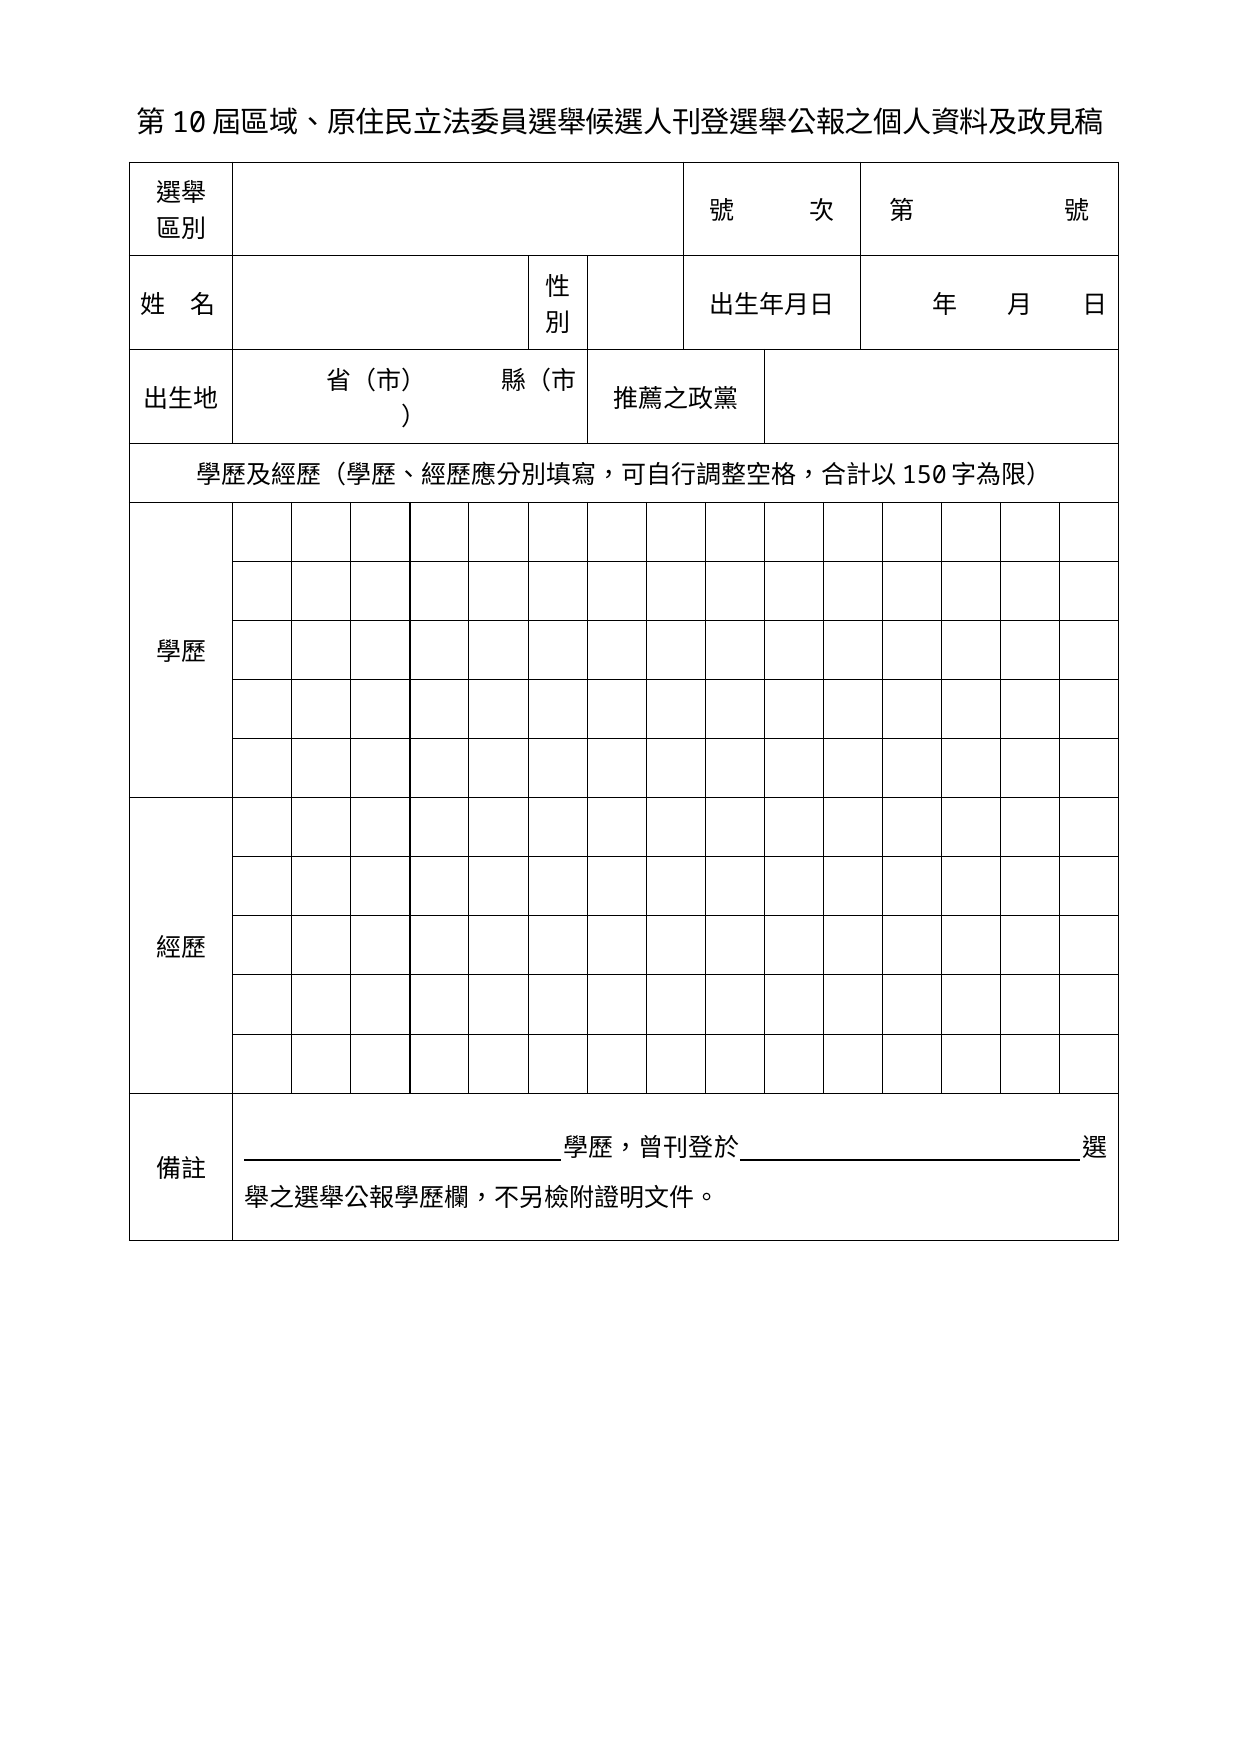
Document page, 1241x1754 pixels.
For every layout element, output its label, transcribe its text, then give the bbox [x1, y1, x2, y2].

table_cell [824, 621, 882, 679]
table_cell 姓 名 [130, 256, 232, 349]
table_cell [529, 975, 587, 1033]
table_cell [529, 562, 587, 620]
table_cell [765, 739, 823, 797]
table_cell [588, 503, 646, 561]
table_cell [883, 739, 941, 797]
table_cell [883, 680, 941, 738]
table_cell [588, 916, 646, 974]
table_cell [233, 739, 291, 797]
table_cell [765, 562, 823, 620]
table_cell [1001, 562, 1059, 620]
table_cell [292, 503, 350, 561]
table_cell [469, 1035, 528, 1092]
table_cell [233, 621, 291, 679]
table_cell [1001, 916, 1059, 974]
table_cell 出生地 [130, 350, 232, 443]
table_cell [942, 621, 1000, 679]
table_cell [588, 739, 646, 797]
table_cell [706, 621, 764, 679]
table_cell [824, 503, 882, 561]
table_cell [351, 798, 409, 856]
table_cell [292, 680, 350, 738]
table_cell [706, 1035, 764, 1092]
table_cell [351, 503, 409, 561]
table_cell [1060, 1035, 1118, 1092]
table_cell [883, 503, 941, 561]
table_cell [1060, 562, 1118, 620]
table_cell [411, 975, 468, 1033]
table_cell [588, 1035, 646, 1092]
table_cell [233, 975, 291, 1033]
table_cell [883, 916, 941, 974]
table_cell [647, 503, 705, 561]
table_cell [411, 798, 468, 856]
table_cell [233, 503, 291, 561]
table_cell [706, 680, 764, 738]
table_cell [765, 621, 823, 679]
table_cell [883, 975, 941, 1033]
table_cell [1001, 857, 1059, 915]
table_cell 學歷，曾刊登於 選舉之選舉公報學歷欄，不另檢附證明文件。 [233, 1094, 1118, 1240]
table_cell [233, 798, 291, 856]
table_cell [647, 562, 705, 620]
table_cell [765, 798, 823, 856]
table_cell [469, 975, 528, 1033]
table_cell [292, 562, 350, 620]
table_cell [765, 350, 1118, 443]
table_cell 省（市） 縣（市） [233, 350, 587, 443]
table_cell [233, 1035, 291, 1092]
table_cell [942, 680, 1000, 738]
table_cell [469, 798, 528, 856]
table_cell 備註 [130, 1094, 232, 1240]
table_header 號 次 [684, 163, 860, 255]
table_cell [351, 1035, 409, 1092]
table_cell [588, 562, 646, 620]
table_cell [706, 503, 764, 561]
table_cell [292, 975, 350, 1033]
table_cell [351, 857, 409, 915]
table_cell [1060, 798, 1118, 856]
table_cell 學歷 [130, 503, 232, 797]
table_cell [647, 798, 705, 856]
table_cell [233, 680, 291, 738]
table_cell [765, 916, 823, 974]
table_cell [883, 562, 941, 620]
table_cell [1060, 916, 1118, 974]
table_cell [1001, 1035, 1059, 1092]
table_cell [411, 1035, 468, 1092]
table_cell [824, 1035, 882, 1092]
table_cell [1001, 798, 1059, 856]
text 第10屆區域、原住民立法委員選舉候選人刊登選舉公報之個人資料及政見稿 [118, 89, 1122, 143]
table_cell [1060, 975, 1118, 1033]
table_cell [647, 975, 705, 1033]
table_cell [233, 256, 528, 349]
table_cell [942, 975, 1000, 1033]
table_cell [1060, 739, 1118, 797]
table_cell [588, 256, 683, 349]
table_cell [411, 680, 468, 738]
table_cell [529, 503, 587, 561]
table_cell [765, 503, 823, 561]
table_cell 出生年月日 [684, 256, 860, 349]
table_cell [292, 621, 350, 679]
table_cell [647, 739, 705, 797]
table_cell [824, 857, 882, 915]
table_cell [292, 1035, 350, 1092]
table_cell [411, 503, 468, 561]
table_cell [942, 739, 1000, 797]
table_cell 學歷及經歷（學歷、經歷應分別填寫，可自行調整空格，合計以150字為限） [130, 444, 1118, 502]
table_cell [706, 857, 764, 915]
table_cell [706, 798, 764, 856]
table_cell [1060, 503, 1118, 561]
table_cell [1001, 739, 1059, 797]
table_cell [1001, 621, 1059, 679]
table_cell [292, 916, 350, 974]
table_cell 年 月 日 [861, 256, 1118, 349]
table_cell [588, 975, 646, 1033]
table_cell [1060, 680, 1118, 738]
table_cell [647, 916, 705, 974]
table_cell [411, 739, 468, 797]
table_cell [588, 621, 646, 679]
table_cell [824, 562, 882, 620]
table_cell [765, 680, 823, 738]
table_cell [883, 798, 941, 856]
table_cell [529, 1035, 587, 1092]
table_cell [469, 857, 528, 915]
table_header [233, 163, 683, 255]
table_cell [824, 916, 882, 974]
table_cell [1001, 680, 1059, 738]
table_header 選舉 區別 [130, 163, 232, 255]
table_cell 經歷 [130, 798, 232, 1092]
table_cell [588, 857, 646, 915]
table_cell [411, 916, 468, 974]
table_cell [469, 680, 528, 738]
table_cell [942, 916, 1000, 974]
table_cell [292, 857, 350, 915]
table_cell [706, 975, 764, 1033]
table_cell [706, 562, 764, 620]
table_header 第 號 [861, 163, 1118, 255]
table_cell [824, 739, 882, 797]
table_cell [529, 680, 587, 738]
table_cell [351, 739, 409, 797]
table_cell [883, 857, 941, 915]
table_cell [647, 680, 705, 738]
table_cell [529, 739, 587, 797]
table_cell [233, 857, 291, 915]
table_cell [942, 798, 1000, 856]
table_cell [942, 503, 1000, 561]
table_cell [351, 975, 409, 1033]
table_cell [529, 621, 587, 679]
table_cell [529, 798, 587, 856]
table_cell [351, 562, 409, 620]
table_cell [706, 916, 764, 974]
table_cell [469, 503, 528, 561]
table_cell [529, 916, 587, 974]
table_cell [411, 857, 468, 915]
table_cell [765, 975, 823, 1033]
table_cell [469, 916, 528, 974]
table_cell [883, 1035, 941, 1092]
table_cell [292, 739, 350, 797]
table_cell [824, 975, 882, 1033]
table_cell [469, 562, 528, 620]
table_cell [469, 621, 528, 679]
table_cell [351, 621, 409, 679]
table_cell 推薦之政黨 [588, 350, 764, 443]
table_cell [411, 562, 468, 620]
table_cell [588, 680, 646, 738]
table_cell [1001, 975, 1059, 1033]
table_cell [883, 621, 941, 679]
table_cell [647, 1035, 705, 1092]
table_cell [1060, 857, 1118, 915]
table_cell [942, 1035, 1000, 1092]
table_cell [233, 916, 291, 974]
table_cell [824, 798, 882, 856]
table_cell [706, 739, 764, 797]
table_cell [469, 739, 528, 797]
table_cell [351, 916, 409, 974]
table_cell [942, 857, 1000, 915]
table_cell [942, 562, 1000, 620]
table_cell [824, 680, 882, 738]
table_cell [1001, 503, 1059, 561]
table_cell [529, 857, 587, 915]
table_cell [233, 562, 291, 620]
table_cell [411, 621, 468, 679]
table_cell [765, 1035, 823, 1092]
table_cell 性別 [529, 256, 587, 349]
table_cell [1060, 621, 1118, 679]
table_cell [351, 680, 409, 738]
table_cell [292, 798, 350, 856]
table_cell [647, 621, 705, 679]
table_cell [765, 857, 823, 915]
table_cell [588, 798, 646, 856]
table_cell [647, 857, 705, 915]
